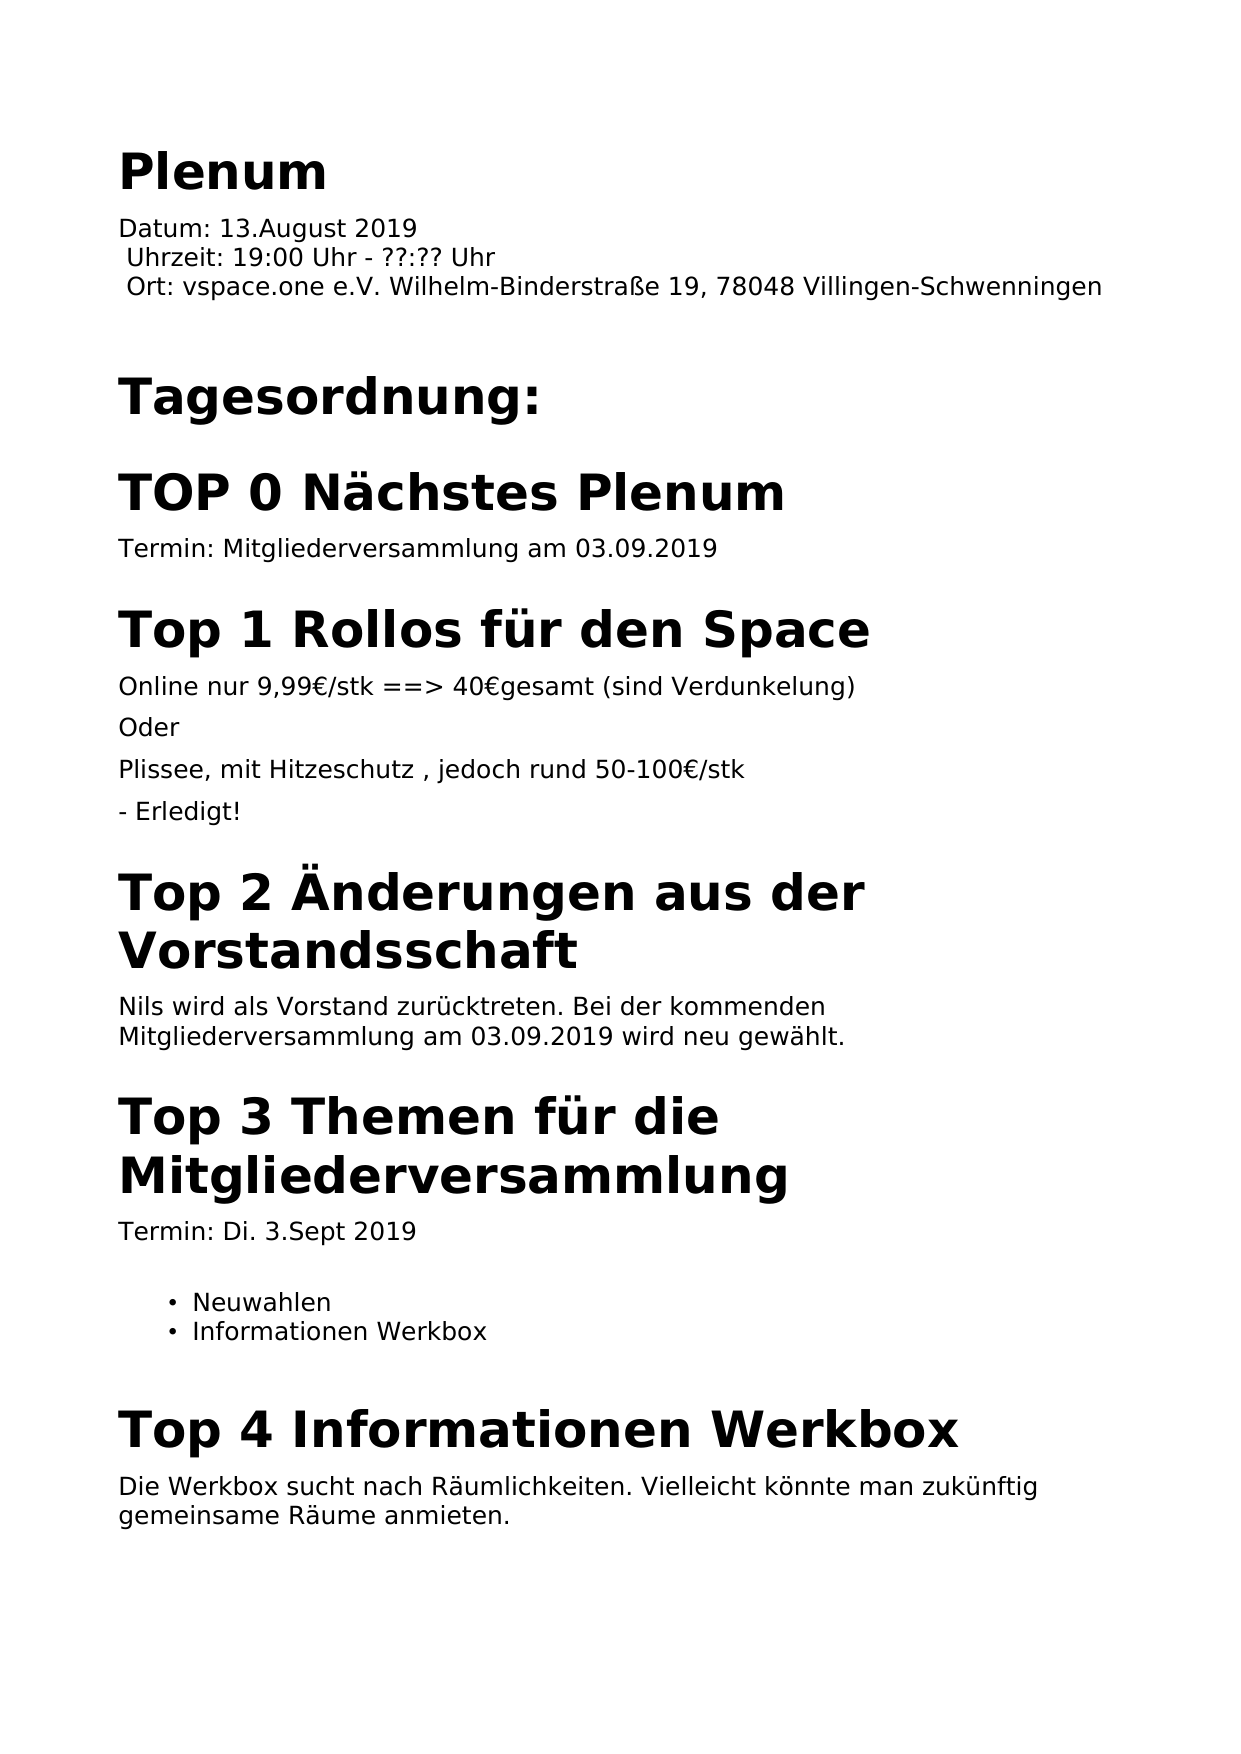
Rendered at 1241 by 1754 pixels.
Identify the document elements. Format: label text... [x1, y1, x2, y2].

subtitle Plenum [118, 143, 1122, 201]
list Informationen Werkbox [177, 1318, 1122, 1347]
subtitle TOP 0 Nächstes Plenum [118, 464, 1122, 522]
text Nils wird als Vorstand zurücktreten. Bei der kommenden Mitgliederversammlung am 03.09.2019 wird neu gewählt. [118, 992, 1122, 1051]
list Neuwahlen [177, 1288, 1122, 1318]
text Die Werkbox sucht nach Räumlichkeiten. Vielleicht könnte man zukünftig gemeinsame Räume anmieten. [118, 1472, 1122, 1530]
text Plissee, mit Hitzeschutz , jedoch rund 50-100€/stk [118, 755, 1122, 784]
subtitle Tagesordnung: [118, 368, 1122, 426]
text Online nur 9,99€/stk ==> 40€gesamt (sind Verdunkelung) [118, 672, 1122, 701]
subtitle Top 4 Informationen Werkbox [118, 1401, 1122, 1459]
subtitle Top 3 Themen für die Mitgliederversammlung [118, 1088, 1122, 1205]
text Oder [118, 713, 1122, 743]
text Termin: Mitgliederversammlung am 03.09.2019 [118, 534, 1122, 564]
subtitle Top 1 Rollos für den Space [118, 601, 1122, 659]
text - Erledigt! [118, 797, 1122, 826]
text Datum: 13.August 2019 Uhrzeit: 19:00 Uhr - ??:?? Uhr Ort: vspace.one e.V. Wilhelm-Binderstraße 19, 78048 Villingen-Schwenningen [118, 214, 1122, 331]
text Termin: Di. 3.Sept 2019 [118, 1217, 1122, 1246]
subtitle Top 2 Änderungen aus der Vorstandsschaft [118, 863, 1122, 980]
